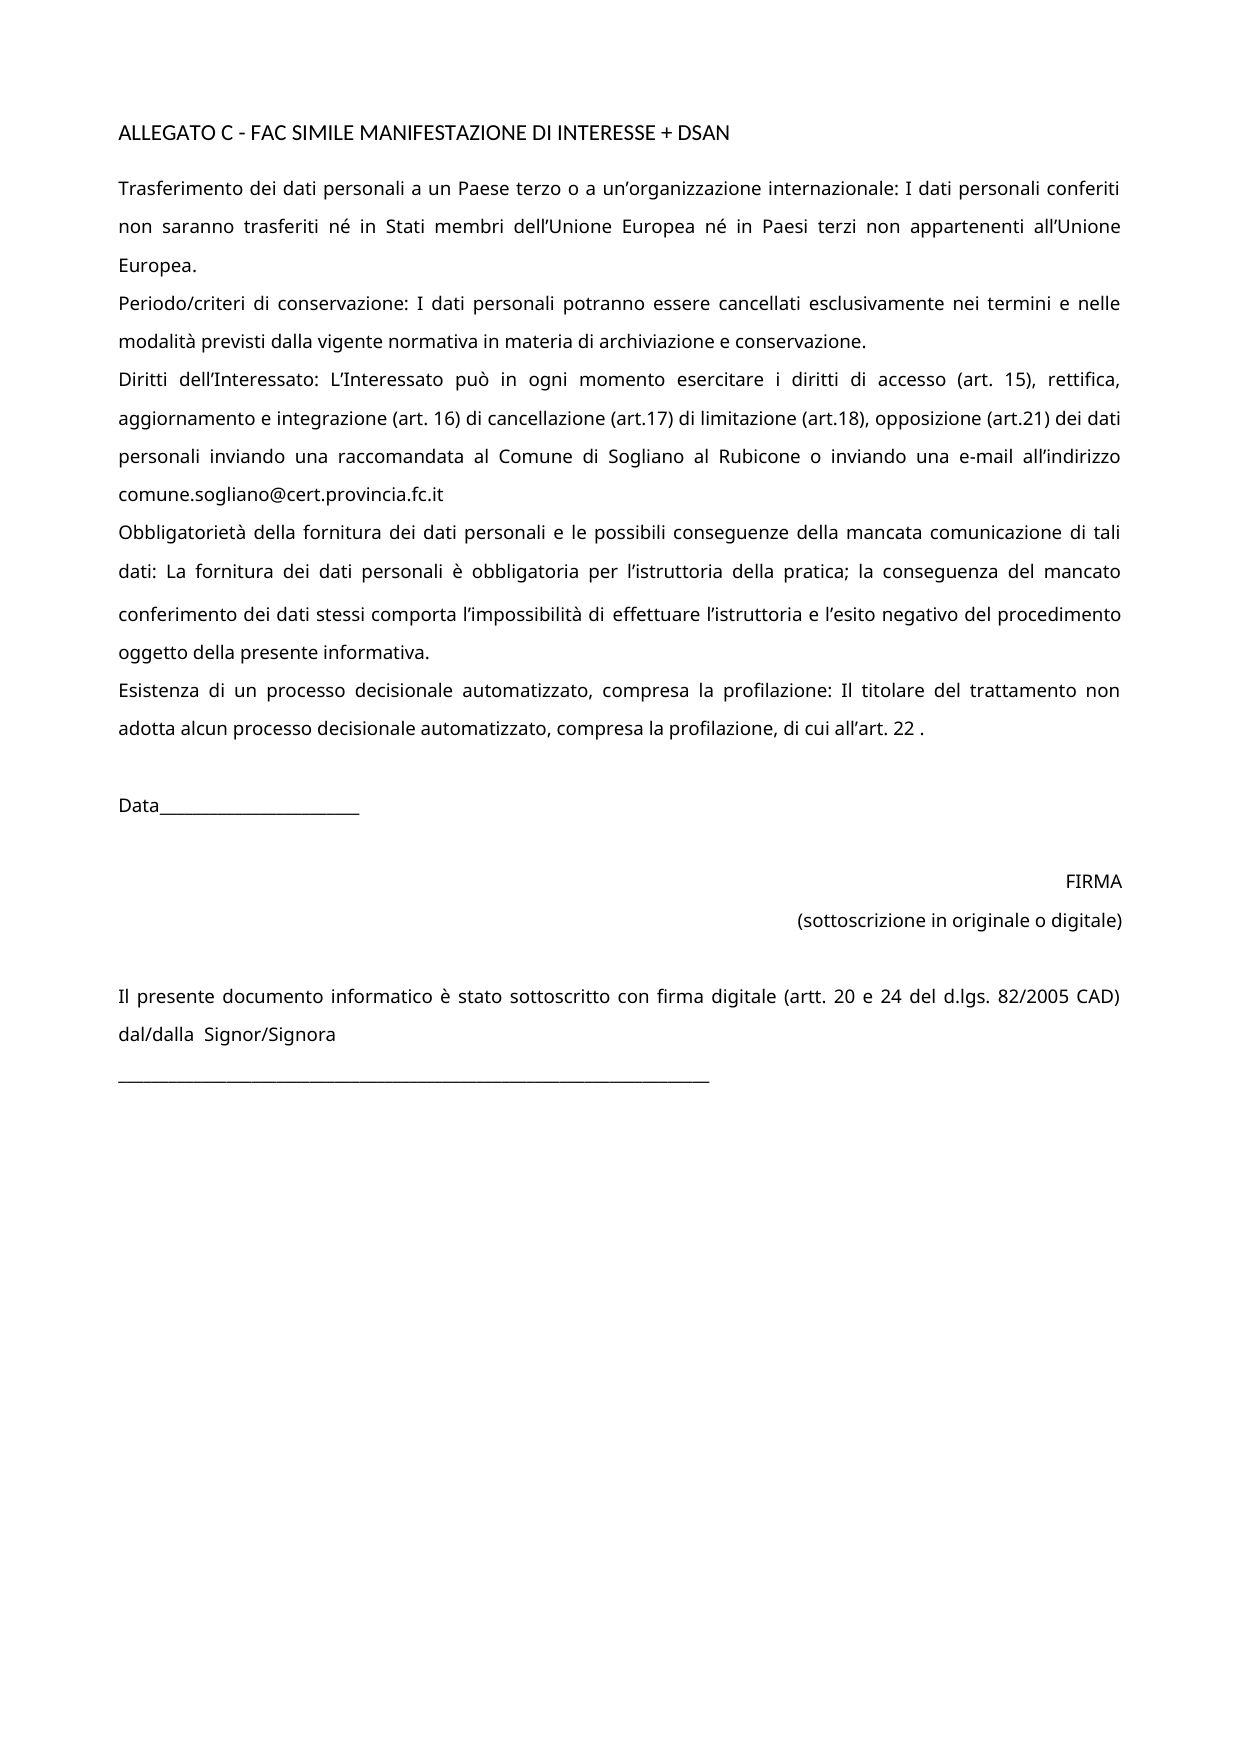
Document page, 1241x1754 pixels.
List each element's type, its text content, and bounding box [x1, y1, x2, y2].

text Esistenza di un processo decisionale automatizzato, compresa la profilazione: Il titolare del trattamento non adotta alcun processo decisionale automatizzato, compresa la profilazione, di cui all’art. 22 . [118, 677, 1122, 741]
text _______________________________________________________________________ [118, 1060, 1122, 1085]
text Trasferimento dei dati personali a un Paese terzo o a un’organizzazione internazionale: I dati personali conferiti non saranno trasferiti né in Stati membri dell’Unione Europea né in Paesi terzi non appartenenti all’Unione Europea. [118, 176, 1122, 278]
text Data________________________ [118, 792, 1122, 818]
text Periodo/criteri di conservazione: I dati personali potranno essere cancellati esclusivamente nei termini e nelle modalità previsti dalla vigente normativa in materia di archiviazione e conservazione. [118, 290, 1122, 354]
text FIRMA [118, 869, 1122, 894]
text (sottoscrizione in originale o digitale) [118, 907, 1122, 932]
text Il presente documento informatico è stato sottoscritto con firma digitale (artt. 20 e 24 del d.lgs. 82/2005 CAD) dal/dalla Signor/Signora [118, 983, 1122, 1047]
text Obbligatorietà della fornitura dei dati personali e le possibili conseguenze della mancata comunicazione di tali dati: La fornitura dei dati personali è obbligatoria per l’istruttoria della pratica; la conseguenza del mancato conferimento dei dati stessi comporta l’impossibilità di effettuare l’istruttoria e l’esito negativo del procedimento oggetto della presente informativa. [118, 520, 1122, 665]
text Diritti dell’Interessato: L’Interessato può in ogni momento esercitare i diritti di accesso (art. 15), rettifica, aggiornamento e integrazione (art. 16) di cancellazione (art.17) di limitazione (art.18), opposizione (art.21) dei dati personali inviando una raccomandata al Comune di Sogliano al Rubicone o inviando una e-mail all’indirizzo comune.sogliano@cert.provincia.fc.it [118, 367, 1122, 507]
